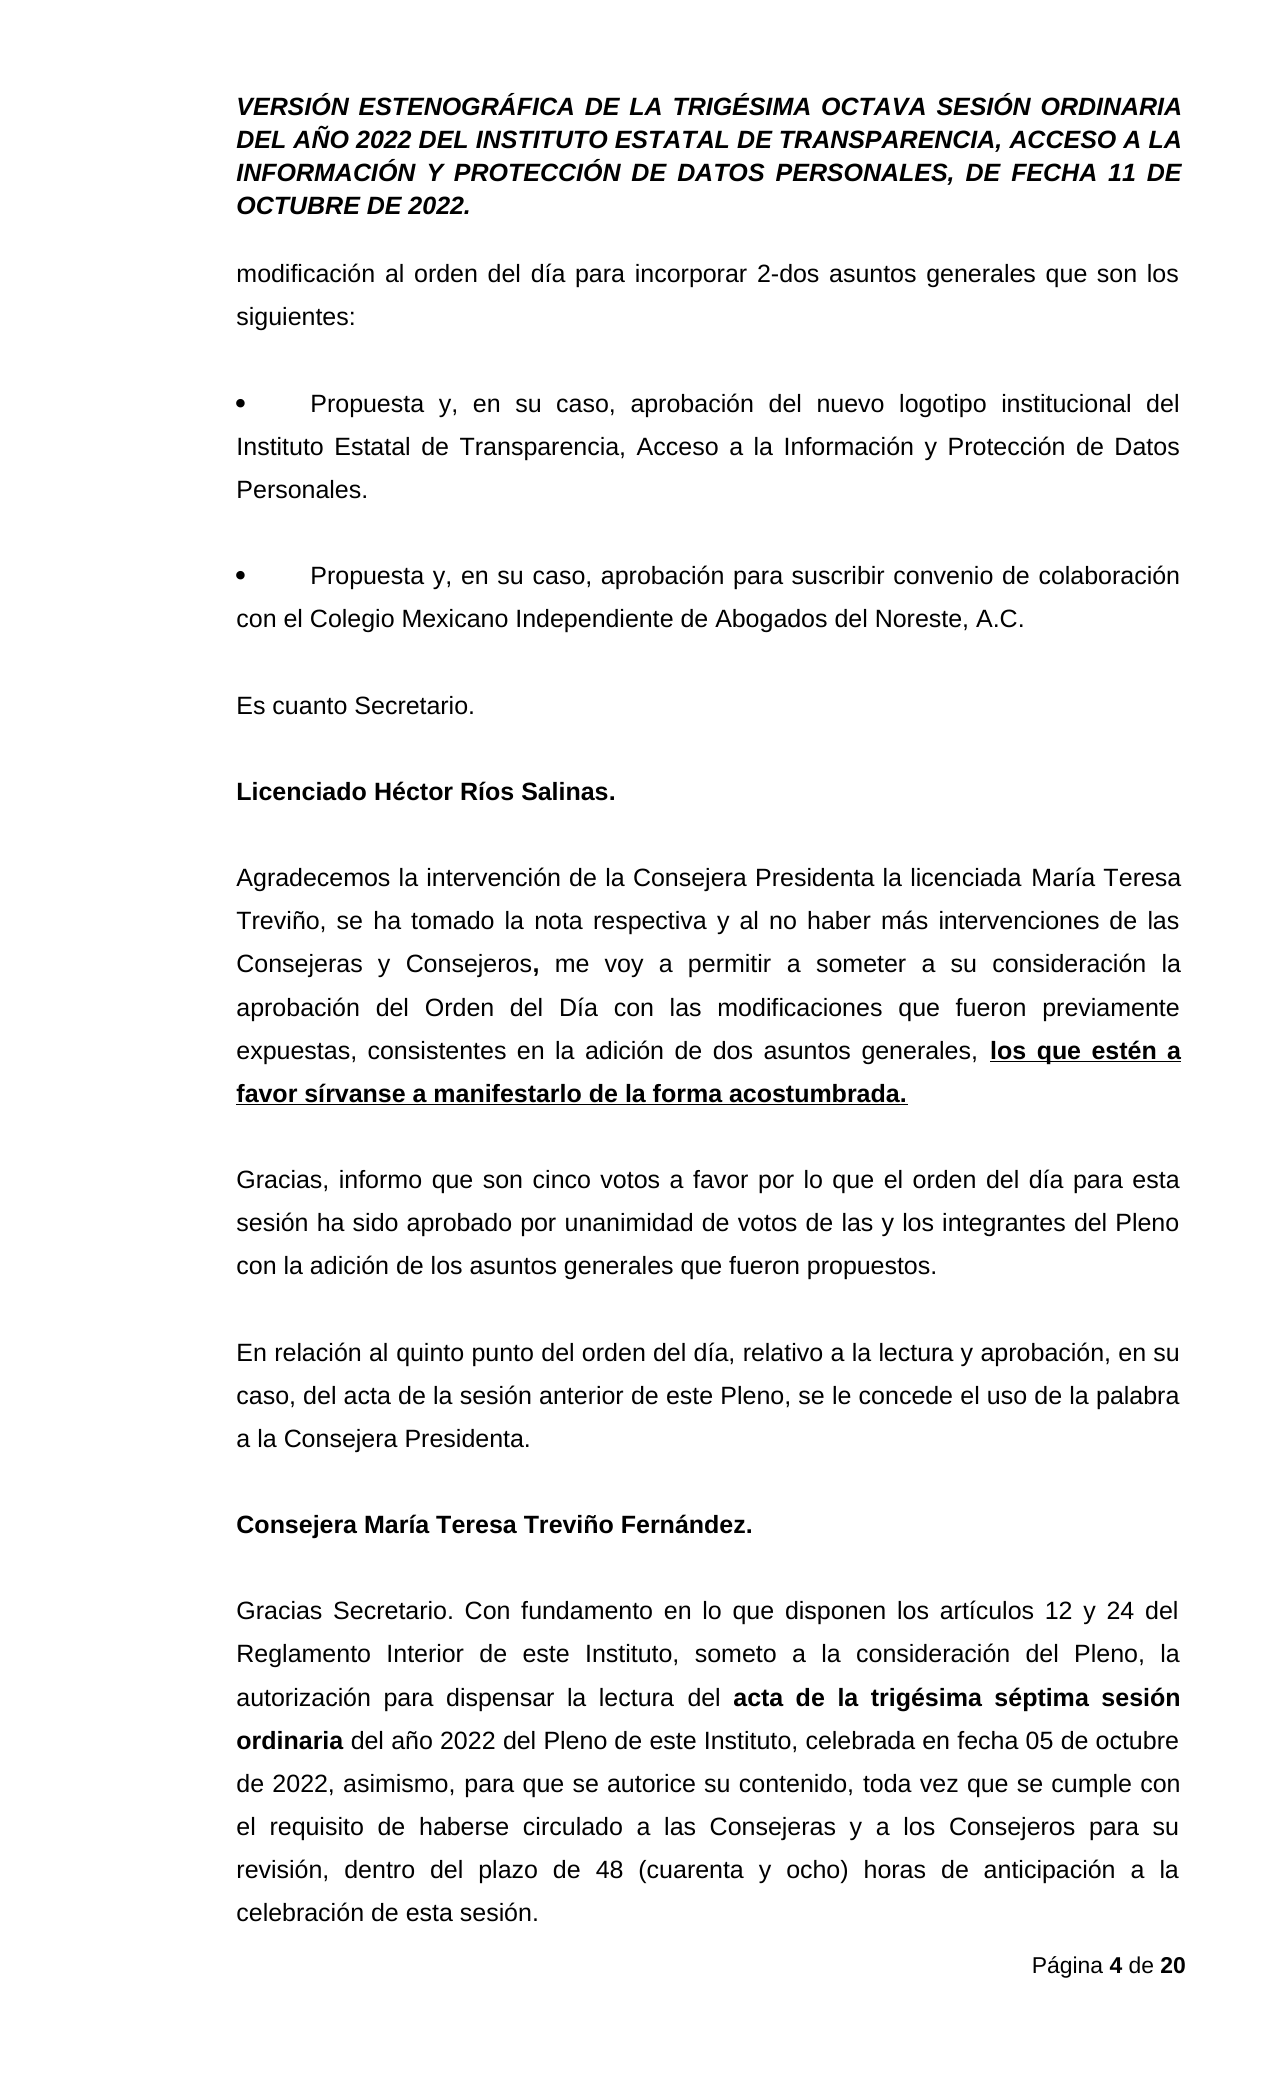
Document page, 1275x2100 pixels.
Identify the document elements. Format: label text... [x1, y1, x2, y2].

text En relación al quinto punto del orden del día, relativo a la lectura y aprobación, en su caso, del acta de la sesión anterior de este Pleno, se le concede el uso de la palabra a la Consejera Presidenta. [236, 1338, 1181, 1453]
text Licenciado Héctor Ríos Salinas. [236, 777, 1198, 806]
text Agradecemos la intervención de la Consejera Presidenta la licenciada María Teresa Treviño, se ha tomado la nota respectiva y al no haber más intervenciones de las Consejeras y Consejeros, me voy a permitir a someter a su consideración la aprobación del Orden del Día con las modificaciones que fueron previamente expuestas, consistentes en la adición de dos asuntos generales, los que estén a favor sírvanse a manifestarlo de la forma acostumbrada. [236, 863, 1181, 1108]
text Consejera María Teresa Treviño Fernández. [236, 1510, 1181, 1539]
text Gracias, informo que son cinco votos a favor por lo que el orden del día para esta sesión ha sido aprobado por unanimidad de votos de las y los integrantes del Pleno con la adición de los asuntos generales que fueron propuestos. [236, 1165, 1181, 1280]
list Propuesta y, en su caso, aprobación para suscribir convenio de colaboración con el Colegio Mexicano Independiente de Abogados del Noreste, A.C. [236, 561, 1181, 633]
text Es cuanto Secretario. [236, 691, 1198, 719]
text modificación al orden del día para incorporar 2-dos asuntos generales que son los siguientes: [236, 259, 1181, 331]
text Gracias Secretario. Con fundamento en lo que disponen los artículos 12 y 24 del Reglamento Interior de este Instituto, someto a la consideración del Pleno, la autorización para dispensar la lectura del acta de la trigésima séptima sesión ordinaria del año 2022 del Pleno de este Instituto, celebrada en fecha 05 de octubre de 2022, asimismo, para que se autorice su contenido, toda vez que se cumple con el requisito de haberse circulado a las Consejeras y a los Consejeros para su revisión, dentro del plazo de 48 (cuarenta y ocho) horas de anticipación a la celebración de esta sesión. [236, 1596, 1181, 1927]
list Propuesta y, en su caso, aprobación del nuevo logotipo institucional del Instituto Estatal de Transparencia, Acceso a la Información y Protección de Datos Personales. [236, 389, 1181, 504]
